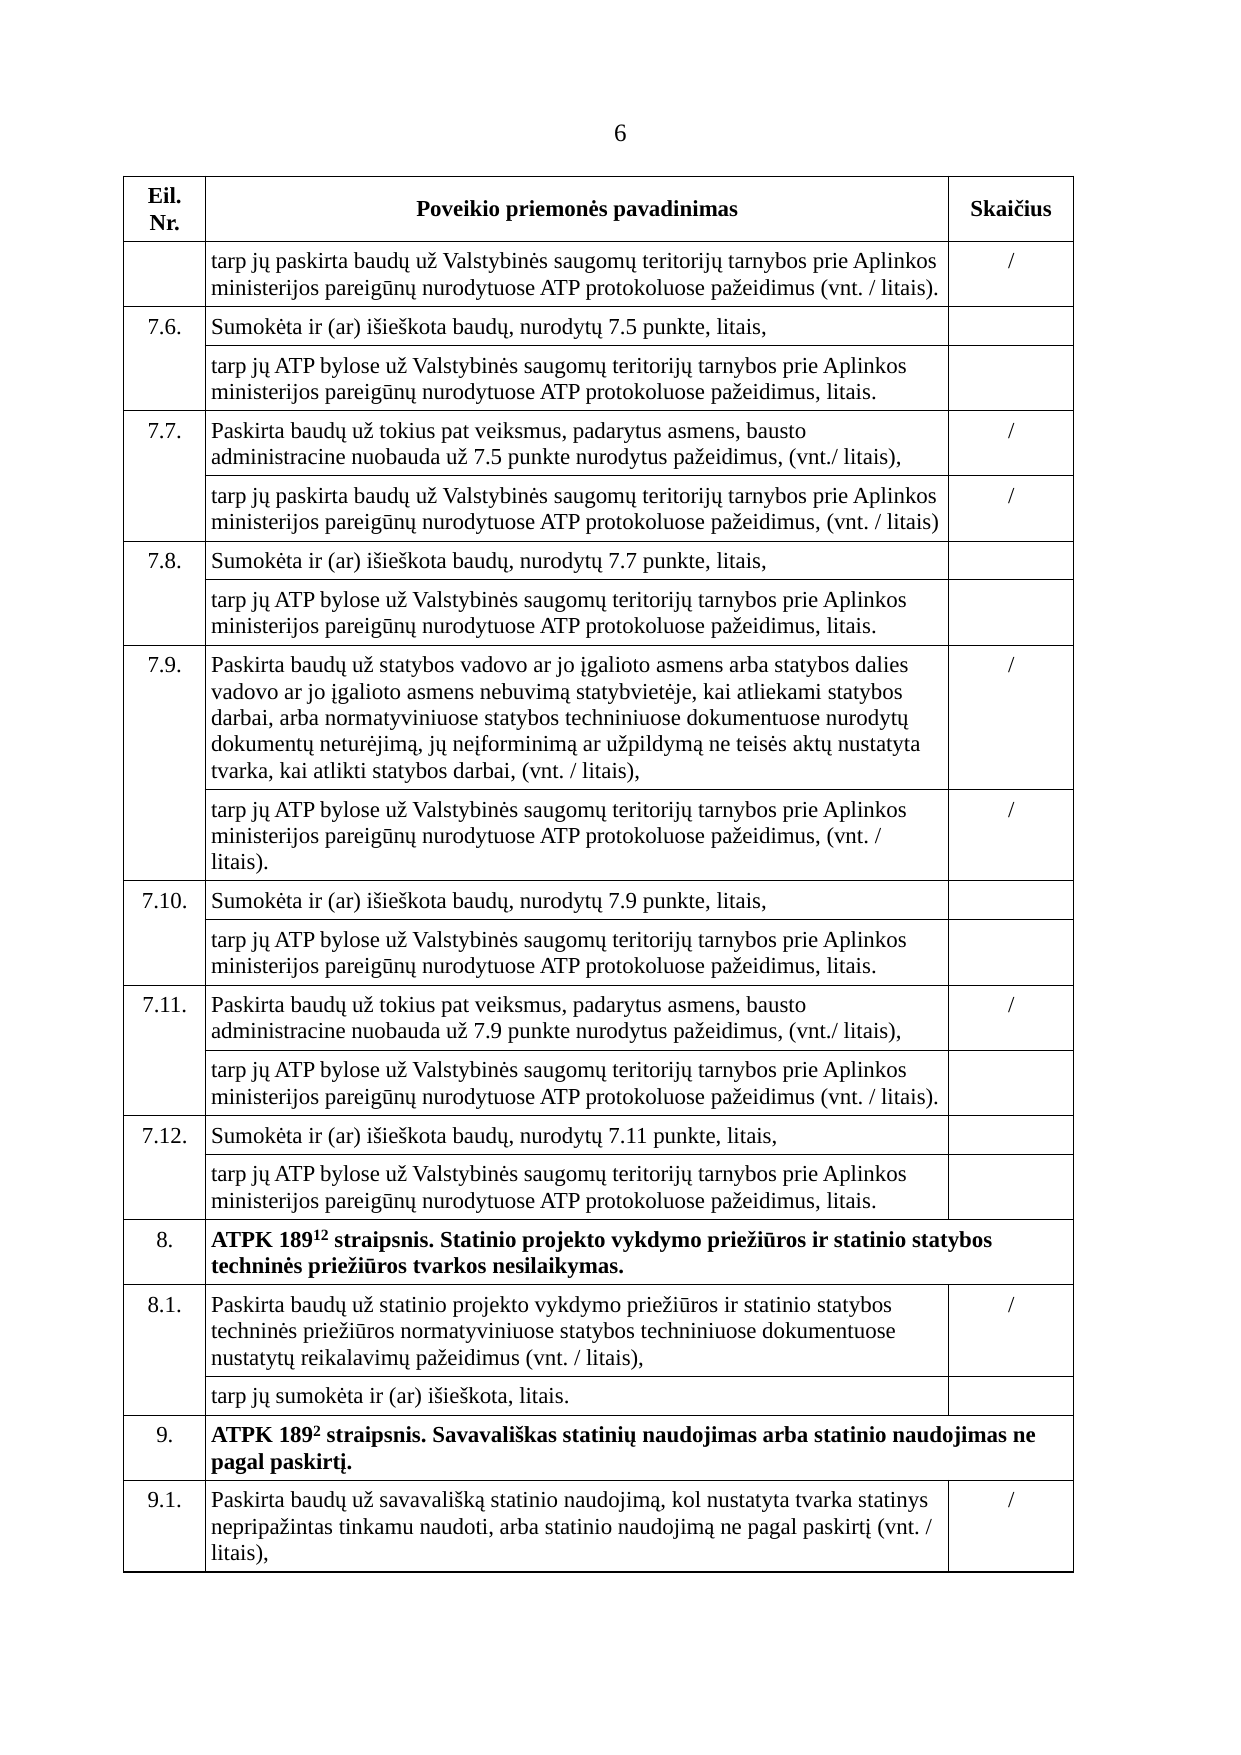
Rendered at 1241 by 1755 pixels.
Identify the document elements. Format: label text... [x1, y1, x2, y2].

table_cell [949, 346, 1073, 410]
table_cell / [949, 986, 1073, 1050]
table_cell Paskirta baudų už tokius pat veiksmus, padarytus asmens, bausto administracine nuobauda už 7.9 punkte nurodytus pažeidimus, (vnt./ litais), [206, 986, 948, 1050]
table_cell 7.12. [124, 1116, 205, 1219]
table_cell tarp jų ATP bylose už Valstybinės saugomų teritorijų tarnybos prie Aplinkos ministerijos pareigūnų nurodytuose ATP protokoluose pažeidimus, (vnt. / litais). [206, 790, 948, 880]
table_cell 7.7. [124, 411, 205, 541]
table_cell / [949, 1285, 1073, 1376]
table_cell Paskirta baudų už statybos vadovo ar jo įgalioto asmens arba statybos dalies vadovo ar jo įgalioto asmens nebuvimą statybvietėje, kai atliekami statybos darbai, arba normatyviniuose statybos techniniuose dokumentuose nurodytų dokumentų neturėjimą, jų neįforminimą ar užpildymą ne teisės aktų nustatyta tvarka, kai atlikti statybos darbai, (vnt. / litais), [206, 646, 948, 789]
table_cell Paskirta baudų už savavališką statinio naudojimą, kol nustatyta tvarka statinys nepripažintas tinkamu naudoti, arba statinio naudojimą ne pagal paskirtį (vnt. / litais), [206, 1481, 948, 1571]
table_cell Paskirta baudų už statinio projekto vykdymo priežiūros ir statinio statybos techninės priežiūros normatyviniuose statybos techniniuose dokumentuose nustatytų reikalavimų pažeidimus (vnt. / litais), [206, 1285, 948, 1376]
table_cell tarp jų paskirta baudų už Valstybinės saugomų teritorijų tarnybos prie Aplinkos ministerijos pareigūnų nurodytuose ATP protokoluose pažeidimus (vnt. / litais). [206, 242, 948, 306]
table_cell / [949, 1481, 1073, 1571]
table_cell [124, 242, 205, 306]
table_cell tarp jų ATP bylose už Valstybinės saugomų teritorijų tarnybos prie Aplinkos ministerijos pareigūnų nurodytuose ATP protokoluose pažeidimus, litais. [206, 1155, 948, 1219]
table_cell 9. [124, 1416, 205, 1480]
table_cell [949, 1116, 1073, 1154]
table_cell 7.6. [124, 307, 205, 410]
table_cell 9.1. [124, 1481, 205, 1571]
table_cell [949, 1155, 1073, 1219]
table_cell ATPK 18912 straipsnis. Statinio projekto vykdymo priežiūros ir statinio statybos techninės priežiūros tvarkos nesilaikymas. [206, 1220, 1073, 1284]
table_header Eil. Nr. [124, 177, 205, 241]
table_cell [949, 1051, 1073, 1115]
table_cell tarp jų paskirta baudų už Valstybinės saugomų teritorijų tarnybos prie Aplinkos ministerijos pareigūnų nurodytuose ATP protokoluose pažeidimus, (vnt. / litais) [206, 476, 948, 541]
table_cell tarp jų ATP bylose už Valstybinės saugomų teritorijų tarnybos prie Aplinkos ministerijos pareigūnų nurodytuose ATP protokoluose pažeidimus, litais. [206, 920, 948, 984]
table_cell tarp jų ATP bylose už Valstybinės saugomų teritorijų tarnybos prie Aplinkos ministerijos pareigūnų nurodytuose ATP protokoluose pažeidimus, litais. [206, 580, 948, 644]
table_cell Sumokėta ir (ar) išieškota baudų, nurodytų 7.7 punkte, litais, [206, 542, 948, 579]
table_cell [949, 881, 1073, 919]
table_cell 7.10. [124, 881, 205, 984]
table_cell 7.8. [124, 542, 205, 644]
table_cell tarp jų ATP bylose už Valstybinės saugomų teritorijų tarnybos prie Aplinkos ministerijos pareigūnų nurodytuose ATP protokoluose pažeidimus, litais. [206, 346, 948, 410]
table_cell / [949, 646, 1073, 789]
table_cell / [949, 476, 1073, 541]
table_cell 8.1. [124, 1285, 205, 1414]
table_cell tarp jų ATP bylose už Valstybinės saugomų teritorijų tarnybos prie Aplinkos ministerijos pareigūnų nurodytuose ATP protokoluose pažeidimus (vnt. / litais). [206, 1051, 948, 1115]
table_cell [949, 542, 1073, 579]
table_cell / [949, 242, 1073, 306]
table_cell Sumokėta ir (ar) išieškota baudų, nurodytų 7.9 punkte, litais, [206, 881, 948, 919]
table_header Poveikio priemonės pavadinimas [206, 177, 948, 241]
table_cell ATPK 1892 straipsnis. Savavališkas statinių naudojimas arba statinio naudojimas ne pagal paskirtį. [206, 1416, 1073, 1480]
table_cell [949, 920, 1073, 984]
table_cell 7.9. [124, 646, 205, 880]
table_cell [949, 307, 1073, 345]
table_header Skaičius [949, 177, 1073, 241]
table_cell 7.11. [124, 986, 205, 1115]
table_cell [949, 580, 1073, 644]
table_cell tarp jų sumokėta ir (ar) išieškota, litais. [206, 1377, 948, 1414]
table_cell Sumokėta ir (ar) išieškota baudų, nurodytų 7.5 punkte, litais, [206, 307, 948, 345]
table_cell [949, 1377, 1073, 1414]
table_cell Sumokėta ir (ar) išieškota baudų, nurodytų 7.11 punkte, litais, [206, 1116, 948, 1154]
table_cell Paskirta baudų už tokius pat veiksmus, padarytus asmens, bausto administracine nuobauda už 7.5 punkte nurodytus pažeidimus, (vnt./ litais), [206, 411, 948, 475]
table_cell 8. [124, 1220, 205, 1284]
table_cell / [949, 790, 1073, 880]
table_cell / [949, 411, 1073, 475]
